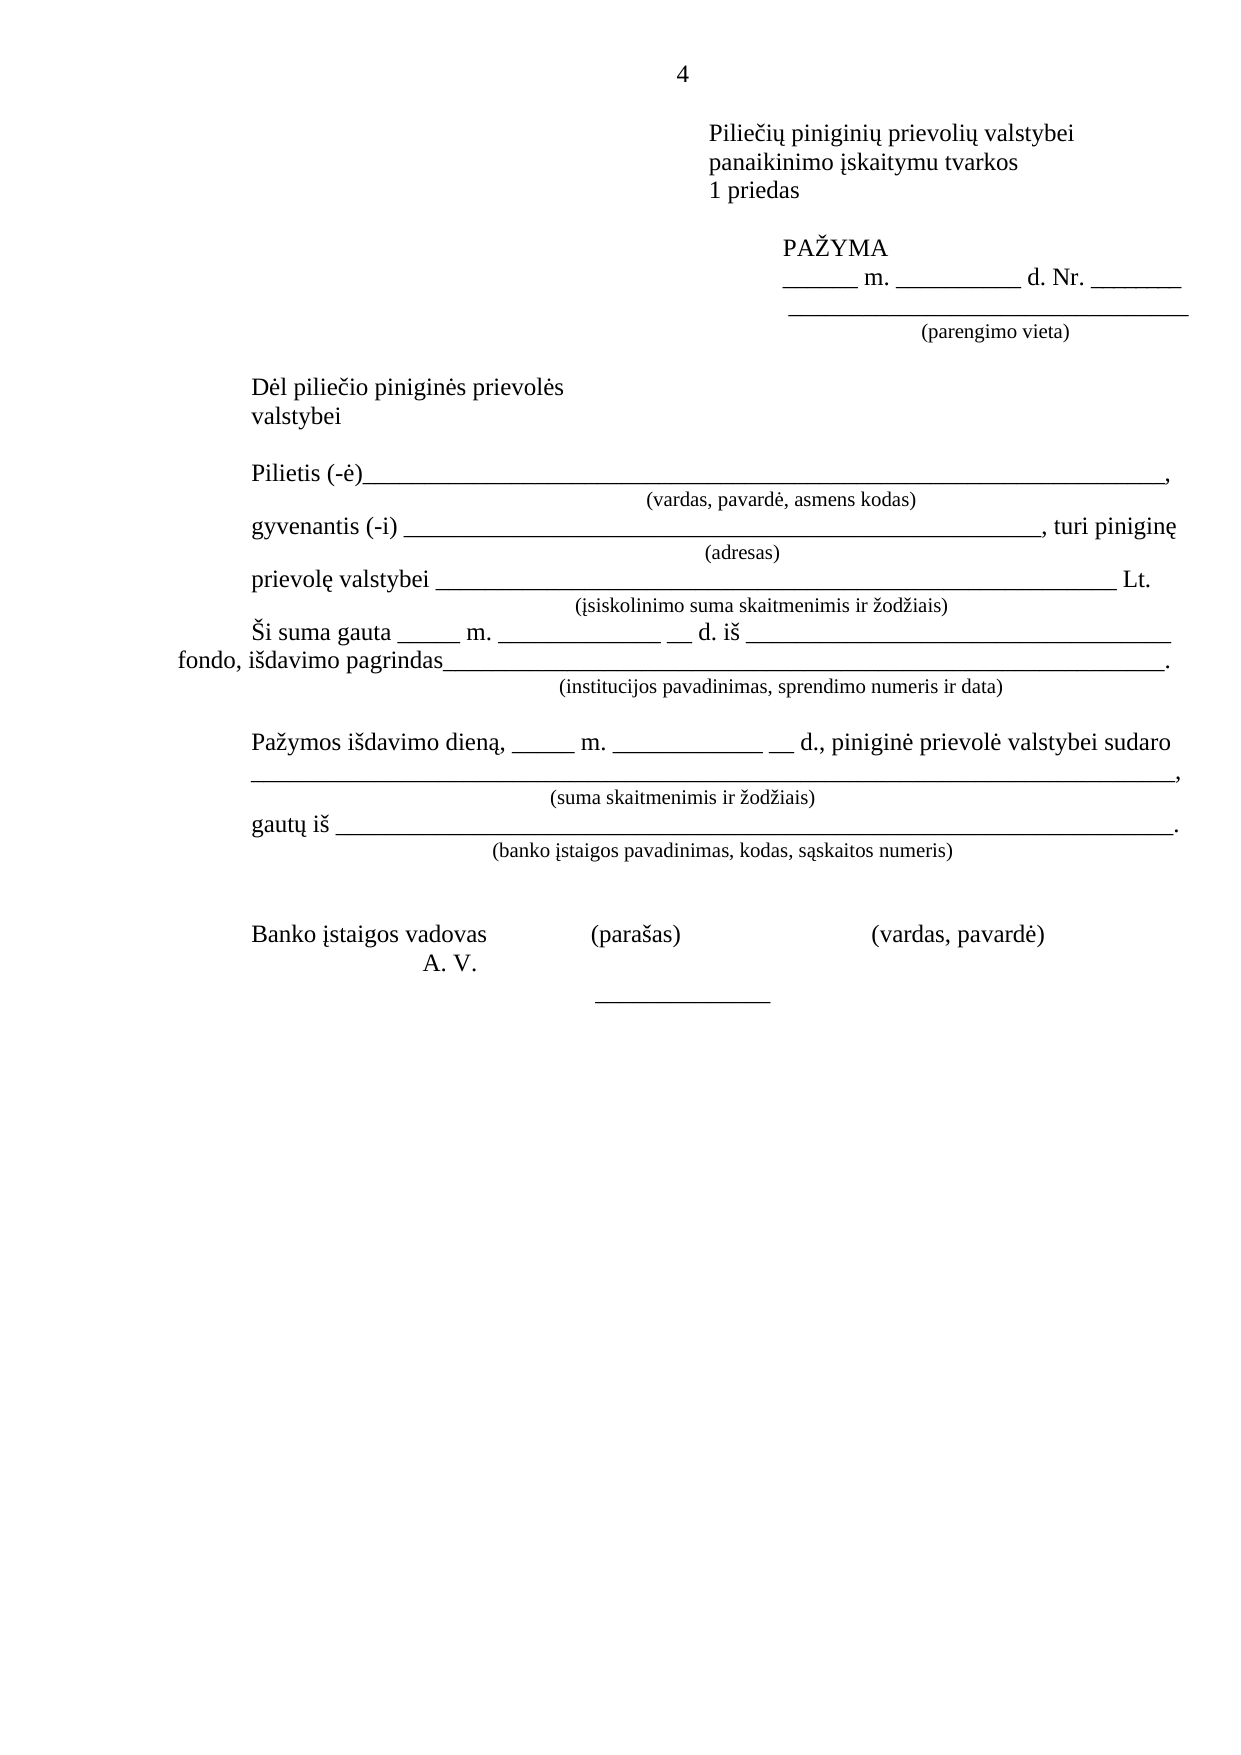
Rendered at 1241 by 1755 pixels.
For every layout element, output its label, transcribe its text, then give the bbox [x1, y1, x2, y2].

text Piliečių piniginių prievolių valstybei [177, 118, 1188, 147]
text ______________ [177, 977, 1188, 1005]
text Pilietis (-ė) , [177, 458, 1188, 487]
text gyvenantis (-i) ___________________________________________________, turi piniginę [177, 511, 1188, 540]
text (vardas, pavardė, asmens kodas) [177, 487, 1188, 511]
text 1 priedas [177, 176, 1188, 204]
text panaikinimo įskaitymu tvarkos [177, 147, 1188, 176]
text (suma skaitmenimis ir žodžiais) [177, 785, 1188, 809]
text PAŽYMA [709, 233, 1188, 262]
text ________________________________ [684, 291, 1188, 319]
text (parengimo vieta) [177, 319, 1188, 343]
text ______ m. __________ d. Nr. [709, 262, 1188, 291]
text , [177, 756, 1188, 785]
text Pažymos išdavimo dieną, _____ m. ____________ __ d., piniginė prievolė valstybei sudaro [177, 727, 1188, 756]
text (institucijos pavadinimas, sprendimo numeris ir data) [177, 674, 1188, 698]
text Dėl piliečio piniginės prievolės [177, 372, 1188, 401]
text prievolę valstybei Lt. [177, 564, 1188, 593]
text Ši suma gauta _____ m. _____________ __ d. iš __________________________________ fondo, išdavimo pagrindas . [177, 617, 1188, 674]
text Banko įstaigos vadovas (parašas) (vardas, pavardė) [177, 919, 1188, 948]
text valstybei [177, 401, 1188, 430]
text A. V. [177, 948, 1188, 977]
text (įsiskolinimo suma skaitmenimis ir žodžiais) [177, 593, 1188, 617]
text (adresas) [177, 540, 1188, 564]
text gautų iš ___________________________________________________________________. [177, 809, 1188, 837]
text (banko įstaigos pavadinimas, kodas, sąskaitos numeris) [177, 837, 1188, 862]
